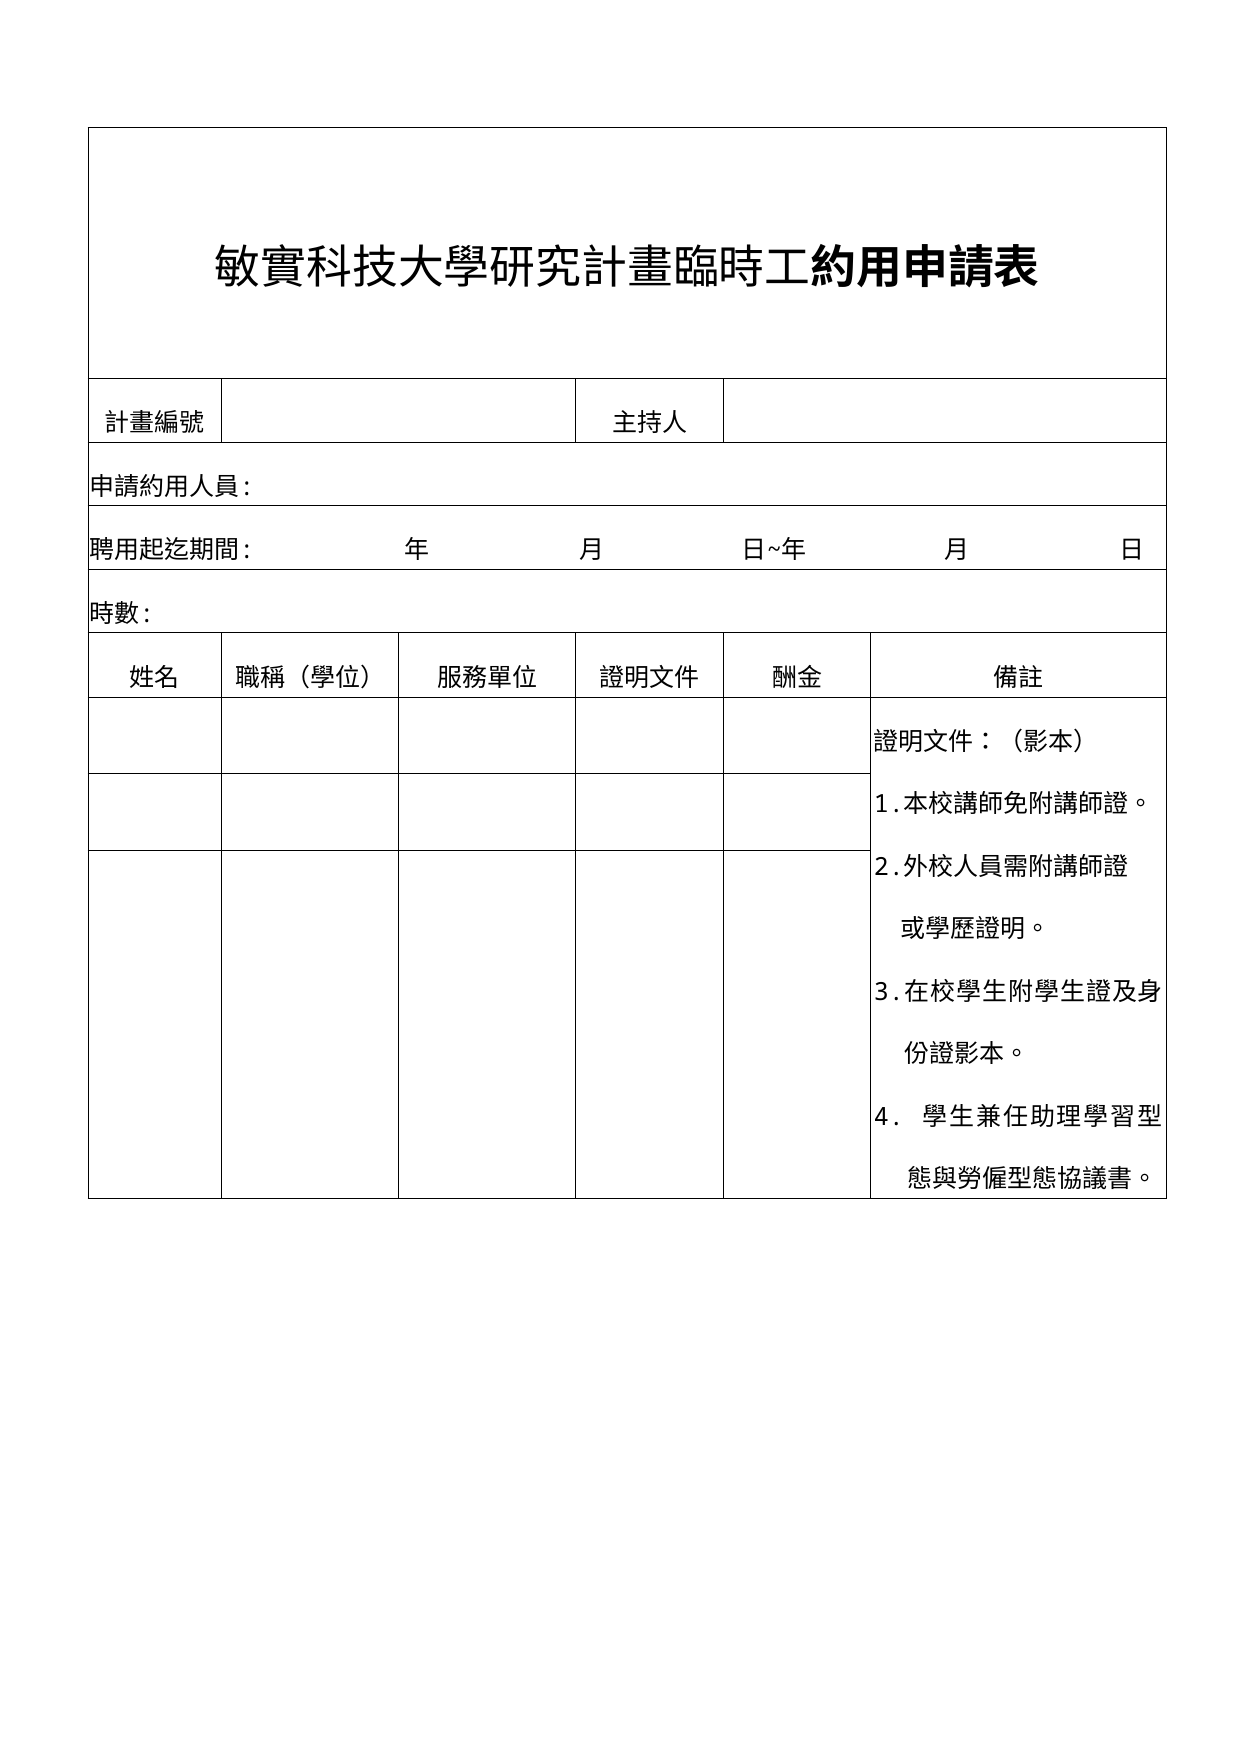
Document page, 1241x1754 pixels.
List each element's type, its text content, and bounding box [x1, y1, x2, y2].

table_cell [399, 698, 575, 773]
table_cell 酬金 [724, 633, 870, 697]
table_cell [724, 774, 870, 850]
table_cell [222, 851, 398, 1198]
table_cell [89, 698, 221, 773]
table_cell [399, 851, 575, 1198]
table_cell 備註 [871, 633, 1166, 697]
table_cell [724, 698, 870, 773]
table_cell 申請約用人員: [89, 443, 1166, 505]
table_cell [89, 774, 221, 850]
table_cell [724, 851, 870, 1198]
table_cell [222, 379, 575, 442]
table_cell 時數: [89, 570, 1166, 632]
table_cell [222, 698, 398, 773]
table_cell 姓名 [89, 633, 221, 697]
table_cell [576, 851, 723, 1198]
table_cell 服務單位 [399, 633, 575, 697]
table_cell 證明文件：（影本） 1.本校講師免附講師證。 2.外校人員需附講師證 或學歷證明。 3.在校學生附學生證及身份證影本。 4. 學生兼任助理學習型態與勞僱型態協議書。 [871, 698, 1166, 1198]
table_cell 職稱（學位） [222, 633, 398, 697]
table_cell 計畫編號 [89, 379, 221, 442]
table_cell [576, 774, 723, 850]
table_header 敏實科技大學研究計畫臨時工約用申請表 [89, 128, 1166, 378]
table_cell [576, 698, 723, 773]
table_cell 聘用起迄期間: 年 月 日~年 月 日 [89, 506, 1166, 569]
table_cell [399, 774, 575, 850]
table_cell [724, 379, 1166, 442]
table_cell 主持人 [576, 379, 723, 442]
table_cell [222, 774, 398, 850]
table_cell [89, 851, 221, 1198]
table_cell 證明文件 [576, 633, 723, 697]
